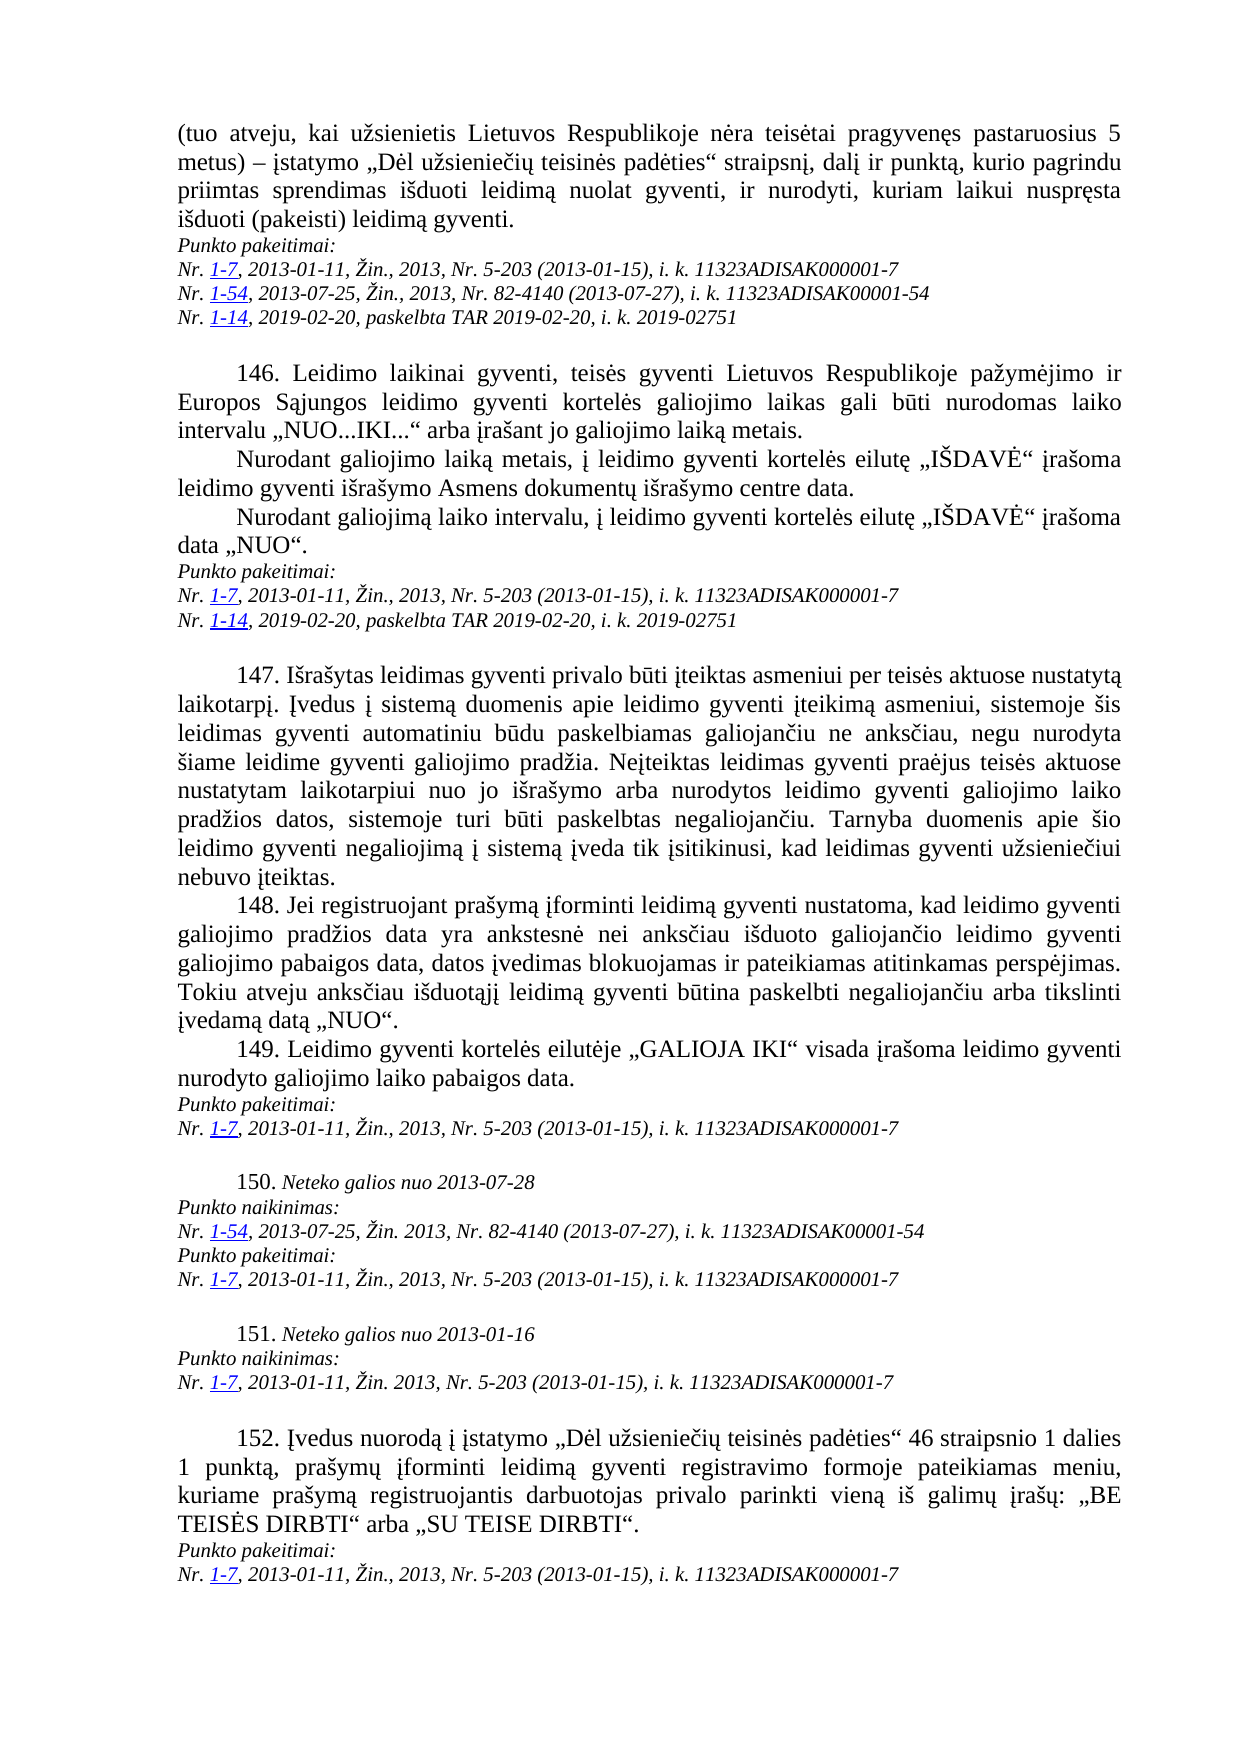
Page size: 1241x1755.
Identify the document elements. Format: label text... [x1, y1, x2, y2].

text 152. Įvedus nuorodą į įstatymo „Dėl užsieniečių teisinės padėties“ 46 straipsnio 1 dalies 1 punktą, prašymų įforminti leidimą gyventi registravimo formoje pateikiamas meniu, kuriame prašymą registruojantis darbuotojas privalo parinkti vieną iš galimų įrašų: „BE TEISĖS DIRBTI“ arba „SU TEISE DIRBTI“. [177, 1423, 1122, 1538]
text Nr. 1-14, 2019-02-20, paskelbta TAR 2019-02-20, i. k. 2019-02751 [177, 305, 1122, 329]
text Nr. 1-7, 2013-01-11, Žin., 2013, Nr. 5-203 (2013-01-15), i. k. 11323ADISAK000001-7 [177, 1116, 1122, 1140]
text Nr. 1-7, 2013-01-11, Žin., 2013, Nr. 5-203 (2013-01-15), i. k. 11323ADISAK000001-7 [177, 1562, 1122, 1586]
text 147. Išrašytas leidimas gyventi privalo būti įteiktas asmeniui per teisės aktuose nustatytą laikotarpį. Įvedus į sistemą duomenis apie leidimo gyventi įteikimą asmeniui, sistemoje šis leidimas gyventi automatiniu būdu paskelbiamas galiojančiu ne anksčiau, negu nurodyta šiame leidime gyventi galiojimo pradžia. Neįteiktas leidimas gyventi praėjus teisės aktuose nustatytam laikotarpiui nuo jo išrašymo arba nurodytos leidimo gyventi galiojimo laiko pradžios datos, sistemoje turi būti paskelbtas negaliojančiu. Tarnyba duomenis apie šio leidimo gyventi negaliojimą į sistemą įveda tik įsitikinusi, kad leidimas gyventi užsieniečiui nebuvo įteiktas. [177, 660, 1122, 890]
text 148. Jei registruojant prašymą įforminti leidimą gyventi nustatoma, kad leidimo gyventi galiojimo pradžios data yra ankstesnė nei anksčiau išduoto galiojančio leidimo gyventi galiojimo pabaigos data, datos įvedimas blokuojamas ir pateikiamas atitinkamas perspėjimas. Tokiu atveju anksčiau išduotąjį leidimą gyventi būtina paskelbti negaliojančiu arba tikslinti įvedamą datą „NUO“. [177, 890, 1122, 1034]
text Punkto pakeitimai: [177, 1243, 1122, 1267]
text Punkto pakeitimai: [177, 1092, 1122, 1116]
text Nr. 1-54, 2013-07-25, Žin., 2013, Nr. 82-4140 (2013-07-27), i. k. 11323ADISAK00001-54 [177, 281, 1122, 305]
text Nr. 1-7, 2013-01-11, Žin., 2013, Nr. 5-203 (2013-01-15), i. k. 11323ADISAK000001-7 [177, 1267, 1122, 1291]
text Nr. 1-14, 2019-02-20, paskelbta TAR 2019-02-20, i. k. 2019-02751 [177, 607, 1122, 632]
text Punkto naikinimas: [177, 1195, 1122, 1219]
text Nurodant galiojimą laiko intervalu, į leidimo gyventi kortelės eilutę „IŠDAVĖ“ įrašoma data „NUO“. [177, 502, 1122, 559]
text 151. Neteko galios nuo 2013-01-16 [177, 1320, 1122, 1346]
text Punkto pakeitimai: [177, 559, 1122, 583]
text Nr. 1-7, 2013-01-11, Žin., 2013, Nr. 5-203 (2013-01-15), i. k. 11323ADISAK000001-7 [177, 583, 1122, 607]
text 149. Leidimo gyventi kortelės eilutėje „GALIOJA IKI“ visada įrašoma leidimo gyventi nurodyto galiojimo laiko pabaigos data. [177, 1034, 1122, 1092]
text Nr. 1-7, 2013-01-11, Žin., 2013, Nr. 5-203 (2013-01-15), i. k. 11323ADISAK000001-7 [177, 257, 1122, 281]
text Punkto pakeitimai: [177, 233, 1122, 257]
text Nr. 1-54, 2013-07-25, Žin. 2013, Nr. 82-4140 (2013-07-27), i. k. 11323ADISAK00001-54 [177, 1219, 1122, 1243]
text Punkto naikinimas: [177, 1346, 1122, 1370]
text Punkto pakeitimai: [177, 1538, 1122, 1562]
text Nurodant galiojimo laiką metais, į leidimo gyventi kortelės eilutę „IŠDAVĖ“ įrašoma leidimo gyventi išrašymo Asmens dokumentų išrašymo centre data. [177, 444, 1122, 502]
text 146. Leidimo laikinai gyventi, teisės gyventi Lietuvos Respublikoje pažymėjimo ir Europos Sąjungos leidimo gyventi kortelės galiojimo laikas gali būti nurodomas laiko intervalu „NUO...IKI...“ arba įrašant jo galiojimo laiką metais. [177, 358, 1122, 444]
text (tuo atveju, kai užsienietis Lietuvos Respublikoje nėra teisėtai pragyvenęs pastaruosius 5 metus) – įstatymo „Dėl užsieniečių teisinės padėties“ straipsnį, dalį ir punktą, kurio pagrindu priimtas sprendimas išduoti leidimą nuolat gyventi, ir nurodyti, kuriam laikui nuspręsta išduoti (pakeisti) leidimą gyventi. [177, 118, 1122, 233]
text Nr. 1-7, 2013-01-11, Žin. 2013, Nr. 5-203 (2013-01-15), i. k. 11323ADISAK000001-7 [177, 1370, 1122, 1394]
text 150. Neteko galios nuo 2013-07-28 [177, 1168, 1122, 1195]
